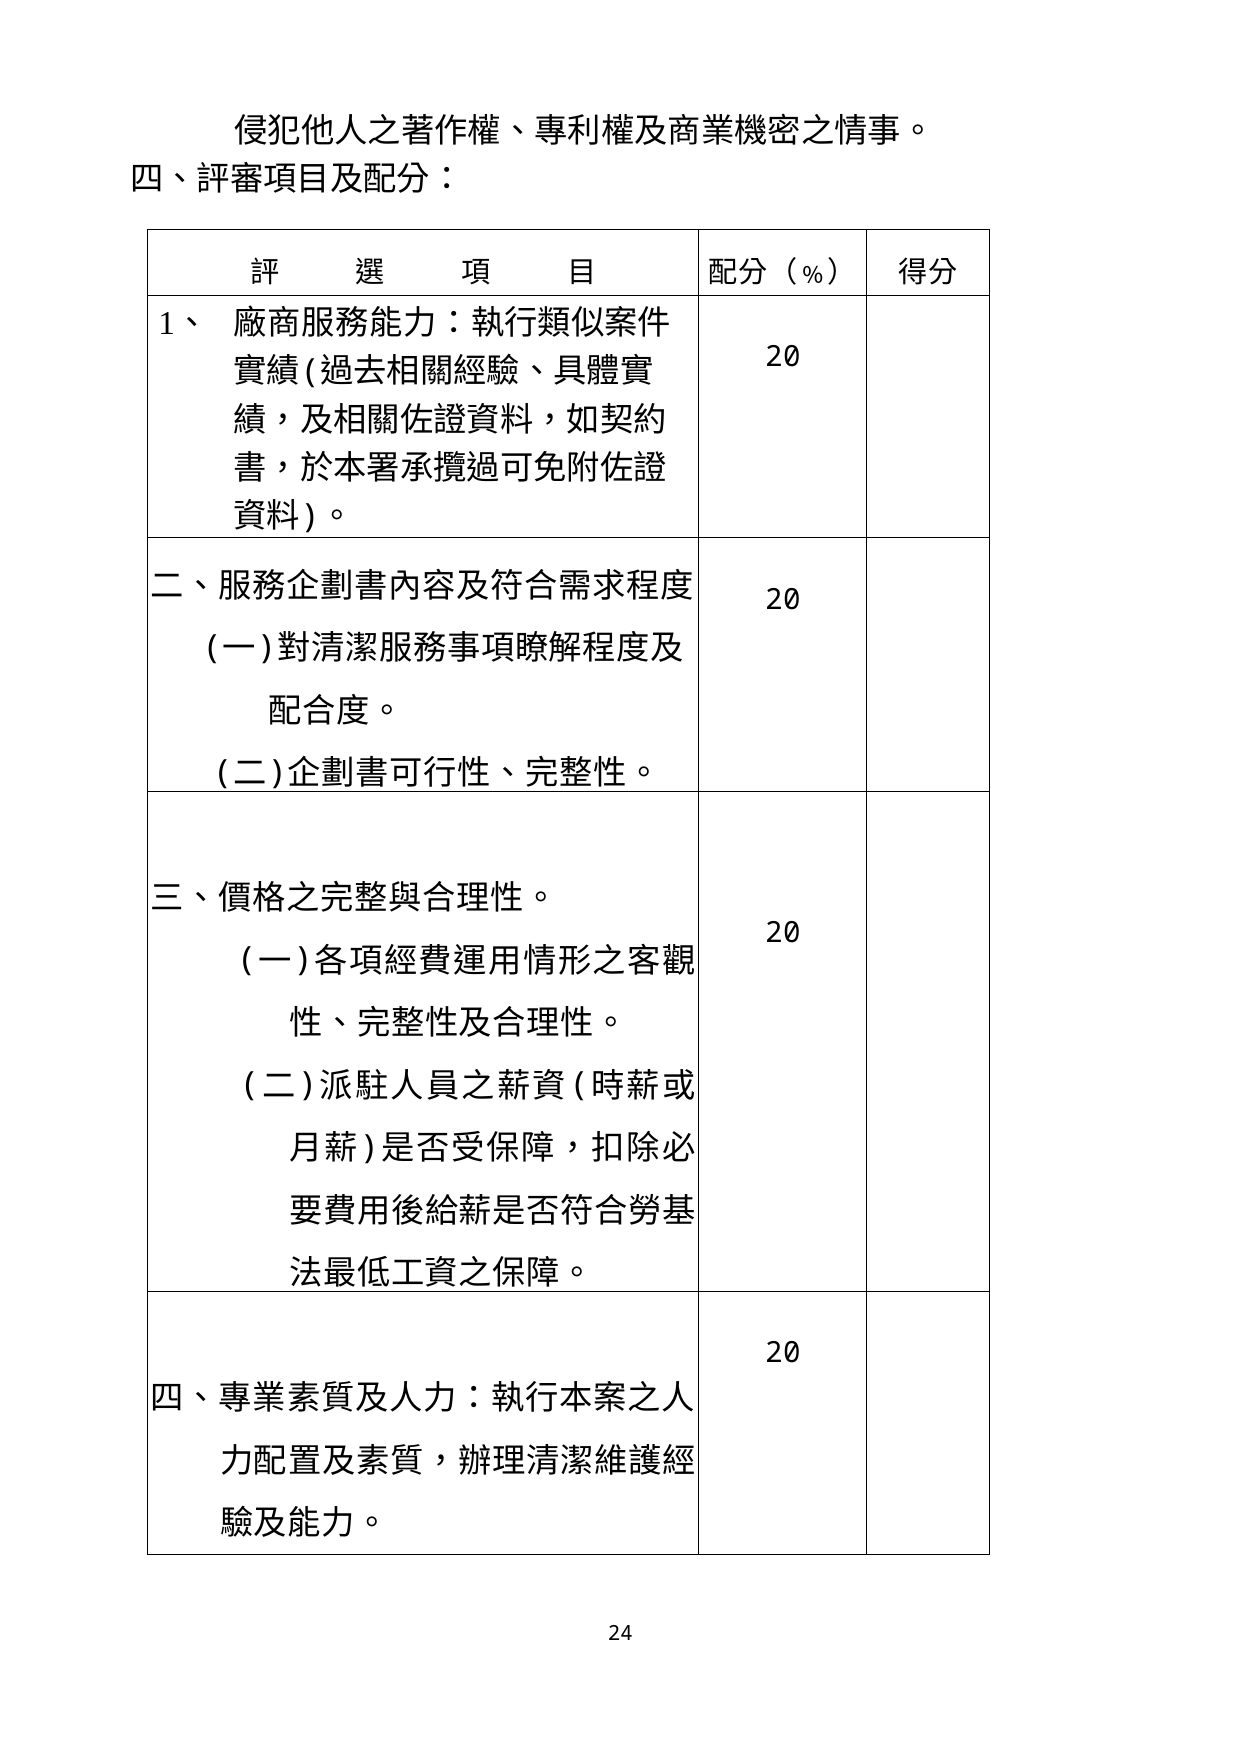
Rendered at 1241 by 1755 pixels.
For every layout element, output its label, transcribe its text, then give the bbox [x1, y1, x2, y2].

table_header 得分 [867, 230, 989, 295]
table_cell 四、專業素質及人力：執行本案之人力配置及素質，辦理清潔維護經驗及能力。 [148, 1292, 698, 1553]
text 侵犯他人之著作權、專利權及商業機密之情事。 [167, 103, 1110, 152]
table_cell 三、價格之完整與合理性。 (一)各項經費運用情形之客觀性、完整性及合理性。 (二)派駐人員之薪資(時薪或月薪)是否受保障，扣除必要費用後給薪是否符合勞基法最低工資之保障。 [148, 792, 698, 1291]
table_cell [867, 296, 989, 537]
text 四、評審項目及配分： [130, 152, 1110, 200]
table_cell 20 [699, 792, 866, 1291]
table_cell 20 [699, 1292, 866, 1553]
table_cell [867, 792, 989, 1291]
table_cell [867, 1292, 989, 1553]
table_cell [867, 538, 989, 791]
table_cell 廠商服務能力：執行類似案件實績(過去相關經驗、具體實績，及相關佐證資料，如契約書，於本署承攬過可免附佐證資料)。 [148, 296, 698, 537]
table_cell 20 [699, 538, 866, 791]
table_cell 20 [699, 296, 866, 537]
table_header 評 選 項 目 [148, 230, 698, 295]
table_header 配分（﹪） [699, 230, 866, 295]
table_cell 二、服務企劃書內容及符合需求程度 (一)對清潔服務事項瞭解程度及 配合度。 (二)企劃書可行性、完整性。 [148, 538, 698, 791]
